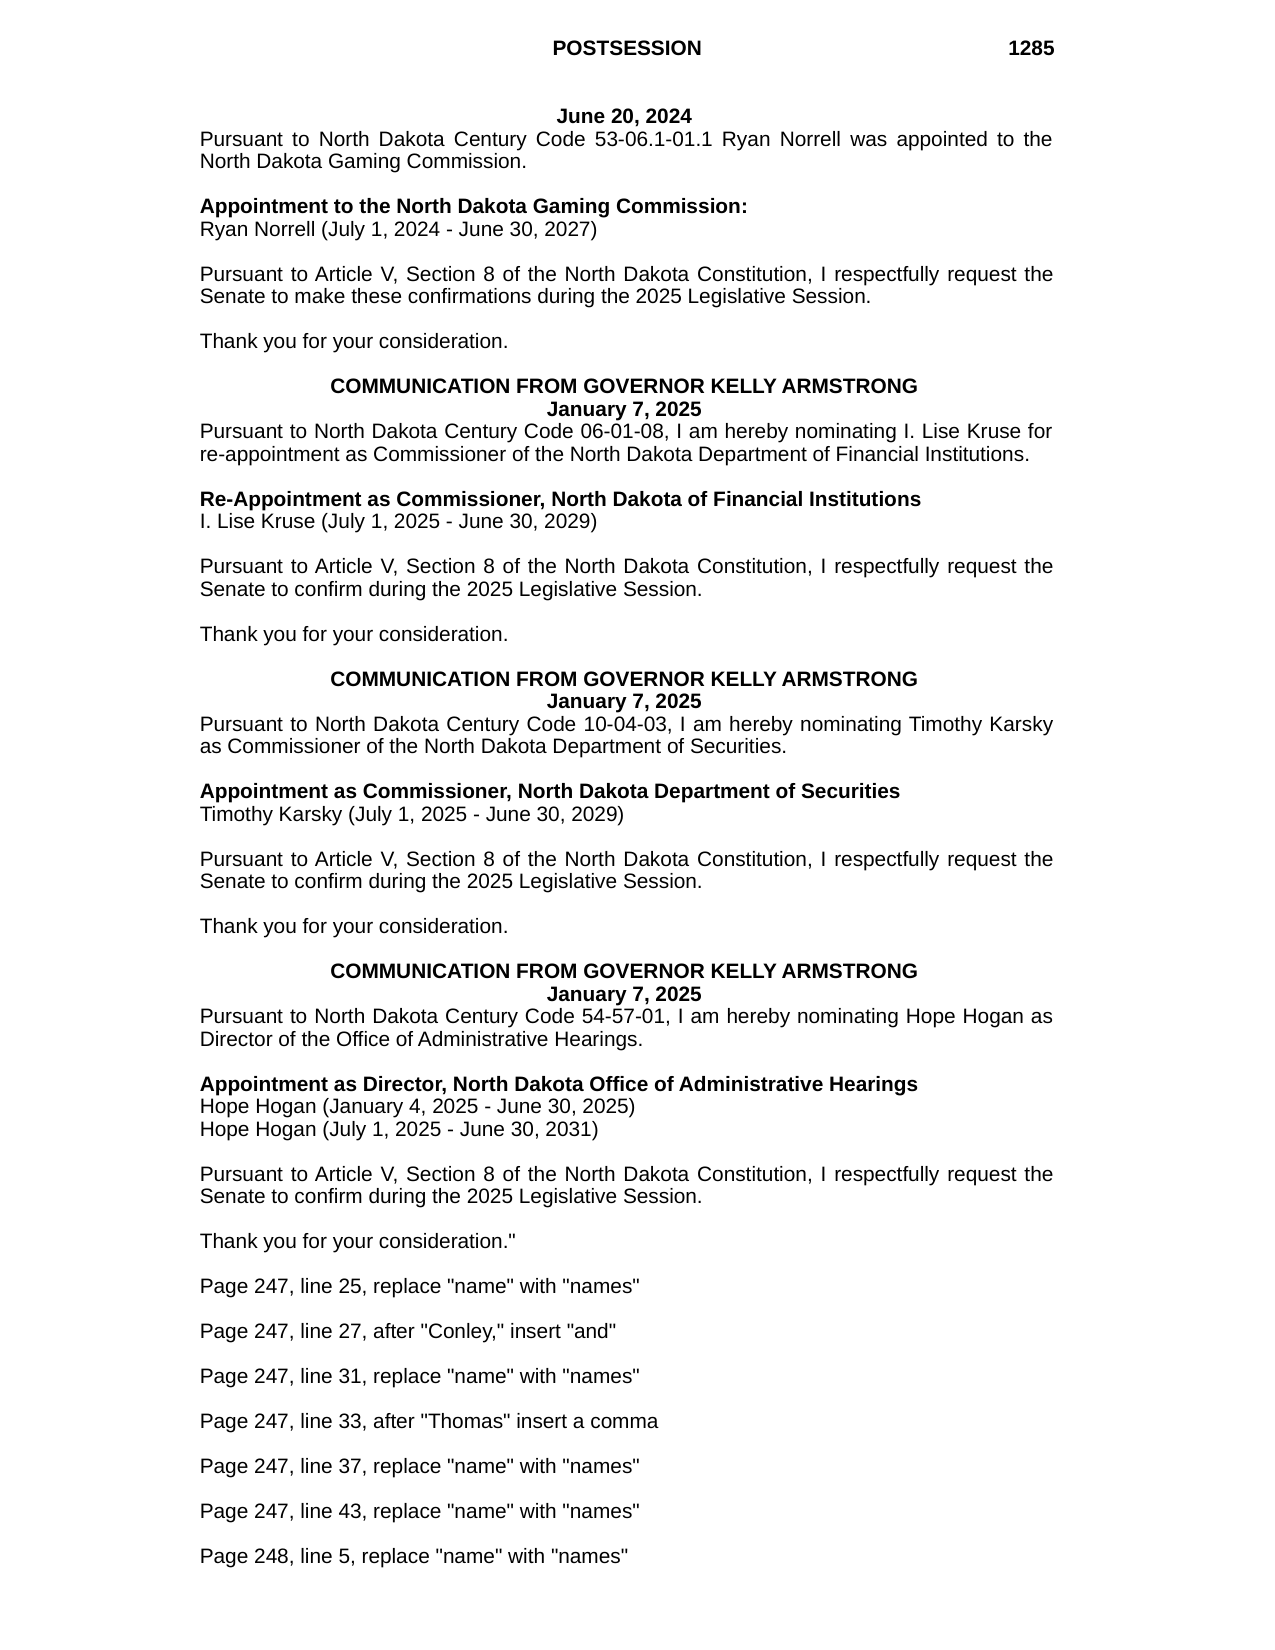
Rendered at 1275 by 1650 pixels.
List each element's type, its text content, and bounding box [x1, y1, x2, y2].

text Page 247, line 43, replace "name" with "names" [199, 1501, 1054, 1523]
text Pursuant to Article V, Section 8 of the North Dakota Constitution, I respectfully request the Senate to confirm during the 2025 Legislative Session. [199, 848, 1054, 893]
text Page 247, line 31, replace "name" with "names" [199, 1366, 1054, 1388]
text Appointment as Commissioner, North Dakota Department of Securities [199, 781, 1054, 803]
text Page 248, line 5, replace "name" with "names" [199, 1546, 1054, 1568]
text Pursuant to Article V, Section 8 of the North Dakota Constitution, I respectfully request the Senate to confirm during the 2025 Legislative Session. [199, 1163, 1054, 1208]
text Page 247, line 37, replace "name" with "names" [199, 1456, 1054, 1478]
text Pursuant to North Dakota Century Code 53-06.1-01.1 Ryan Norrell was appointed to the North Dakota Gaming Commission. [199, 128, 1054, 173]
text Thank you for your consideration. [199, 916, 1054, 938]
text Thank you for your consideration." [199, 1231, 1054, 1253]
text Thank you for your consideration. [199, 331, 1054, 353]
text January 7, 2025 [199, 691, 1054, 713]
text Page 247, line 33, after "Thomas" insert a comma [199, 1411, 1054, 1433]
text Appointment to the North Dakota Gaming Commission: [199, 196, 1054, 218]
text Pursuant to Article V, Section 8 of the North Dakota Constitution, I respectfully request the Senate to confirm during the 2025 Legislative Session. [199, 556, 1054, 601]
text Appointment as Director, North Dakota Office of Administrative Hearings [199, 1073, 1054, 1096]
text January 7, 2025 [199, 398, 1054, 421]
text Hope Hogan (July 1, 2025 - June 30, 2031) [199, 1118, 1054, 1141]
text Ryan Norrell (July 1, 2024 - June 30, 2027) [199, 218, 1054, 241]
text Pursuant to Article V, Section 8 of the North Dakota Constitution, I respectfully request the Senate to make these confirmations during the 2025 Legislative Session. [199, 263, 1054, 308]
text Hope Hogan (January 4, 2025 - June 30, 2025) [199, 1096, 1054, 1118]
text June 20, 2024 [199, 106, 1054, 128]
text Timothy Karsky (July 1, 2025 - June 30, 2029) [199, 803, 1054, 826]
text Thank you for your consideration. [199, 623, 1054, 646]
text I. Lise Kruse (July 1, 2025 - June 30, 2029) [199, 511, 1054, 533]
text [0, 0, 118, 66]
text Page 247, line 27, after "Conley," insert "and" [199, 1321, 1054, 1343]
text COMMUNICATION FROM GOVERNOR KELLY ARMSTRONG [199, 376, 1054, 398]
subtitle Page 1285 [9, 9, 109, 57]
text COMMUNICATION FROM GOVERNOR KELLY ARMSTRONG [199, 668, 1054, 691]
text Pursuant to North Dakota Century Code 06-01-08, I am hereby nominating I. Lise Kruse for re-appointment as Commissioner of the North Dakota Department of Financial Institutions. [199, 421, 1054, 466]
text COMMUNICATION FROM GOVERNOR KELLY ARMSTRONG [199, 961, 1054, 983]
text Re-Appointment as Commissioner, North Dakota of Financial Institutions [199, 488, 1054, 511]
text Page 247, line 25, replace "name" with "names" [199, 1276, 1054, 1298]
text January 7, 2025 [199, 983, 1054, 1006]
text Pursuant to North Dakota Century Code 54-57-01, I am hereby nominating Hope Hogan as Director of the Office of Administrative Hearings. [199, 1006, 1054, 1051]
text Pursuant to North Dakota Century Code 10-04-03, I am hereby nominating Timothy Karsky as Commissioner of the North Dakota Department of Securities. [199, 713, 1054, 758]
